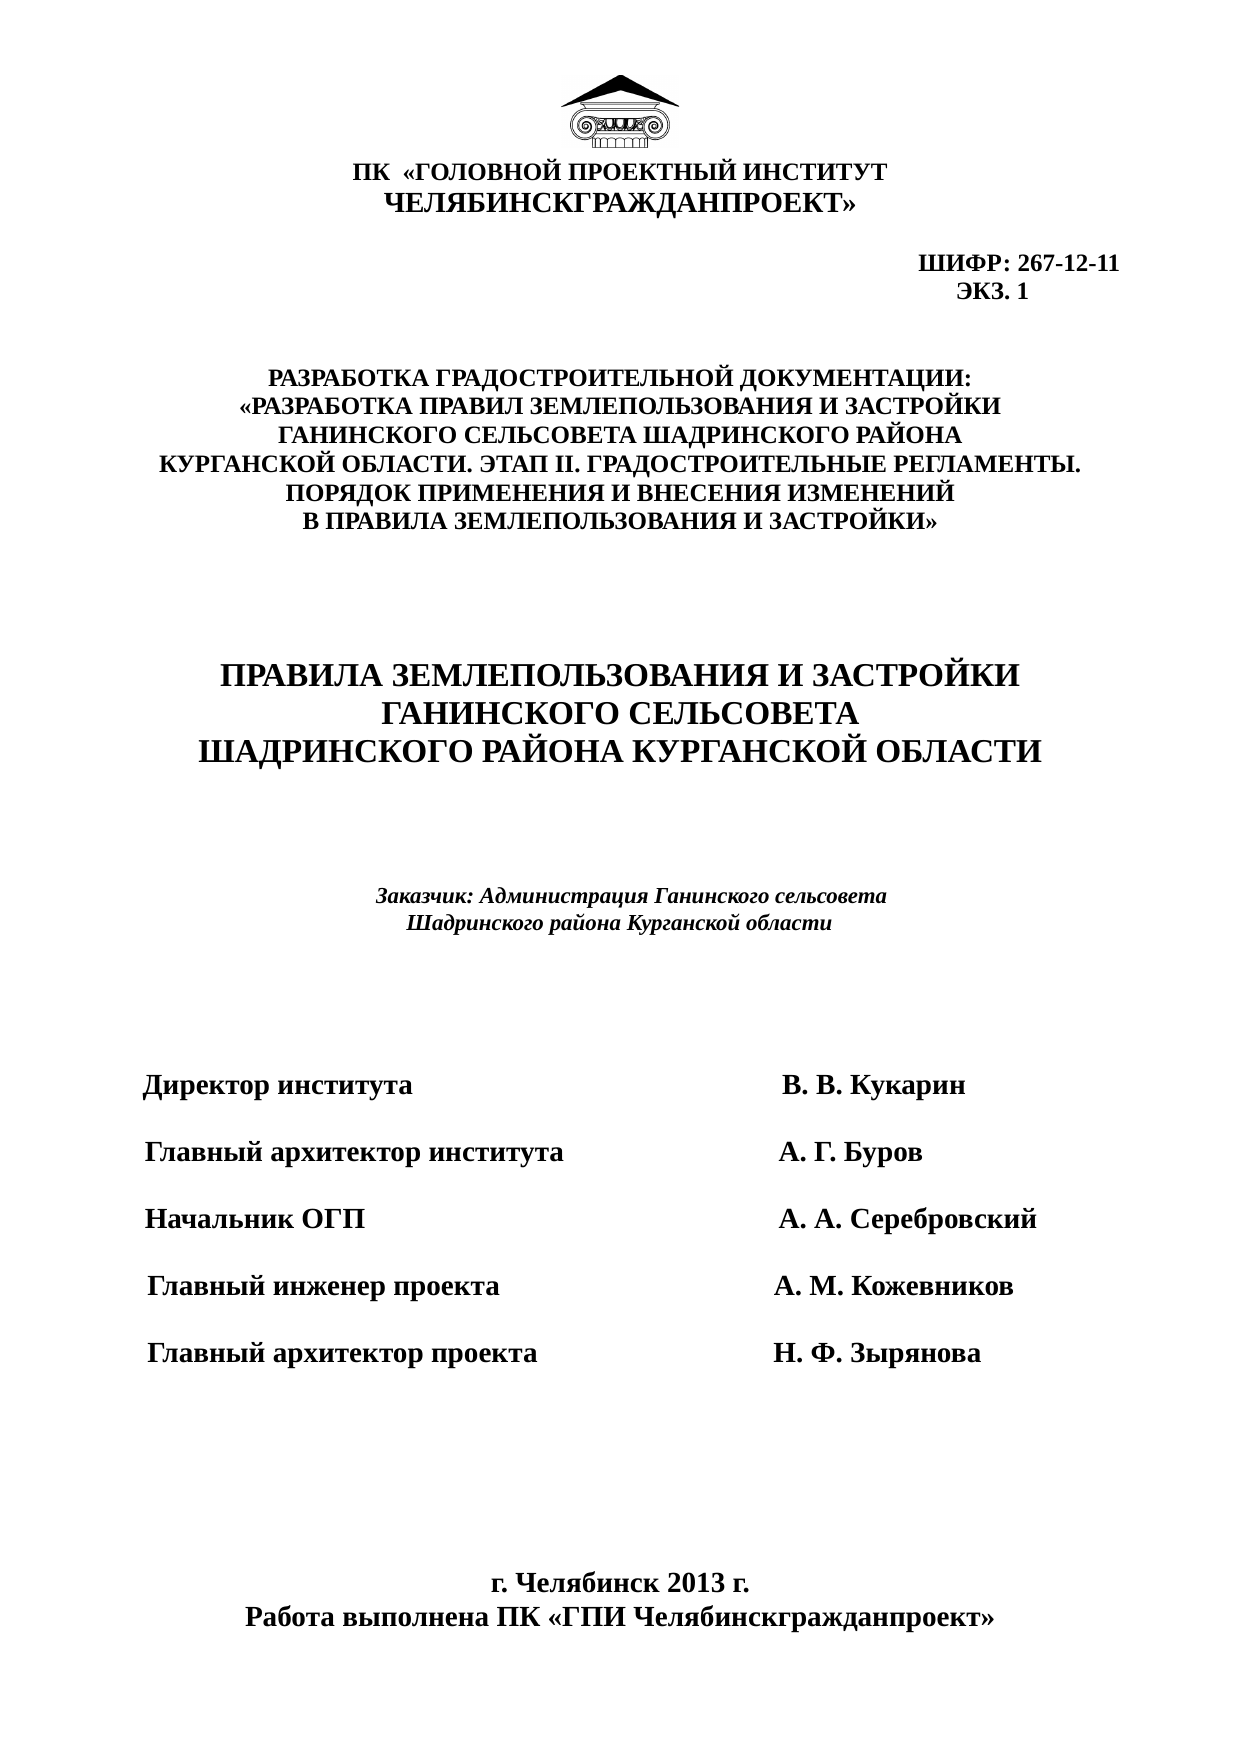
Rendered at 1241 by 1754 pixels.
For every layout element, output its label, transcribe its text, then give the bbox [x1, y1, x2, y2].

text г. Челябинск 2013 г. [118, 1566, 1122, 1599]
text ШАДРИНСКОГО РАЙОНА КУРГАНСКОЙ ОБЛАСТИ [118, 732, 1122, 770]
text ШИФР: 267-12-11 [118, 248, 1122, 276]
text ГАНИНСКОГО СЕЛЬСОВЕТА ШАДРИНСКОГО РАЙОНА [118, 420, 1122, 449]
text ПРАВИЛА ЗЕМЛЕПОЛЬЗОВАНИЯ И ЗАСТРОЙКИ [118, 655, 1122, 693]
text Работа выполнена ПК «ГПИ Челябинскгражданпроект» [118, 1599, 1122, 1633]
text Начальник ОГП А. А. Серебровский [144, 1201, 1122, 1235]
text КУРГАНСКОЙ ОБЛАСТИ. ЭТАП II. ГРАДОСТРОИТЕЛЬНЫЕ РЕГЛАМЕНТЫ. [118, 449, 1122, 478]
text ЧЕЛЯБИНСКГРАЖДАНПРОЕКТ» [118, 185, 1122, 219]
text ПОРЯДОК ПРИМЕНЕНИЯ И ВНЕСЕНИЯ ИЗМЕНЕНИЙ [118, 478, 1122, 506]
text Главный архитектор института А. Г. Буров [144, 1134, 1122, 1168]
text ПК «ГОЛОВНОЙ ПРОЕКТНЫЙ ИНСТИТУТ [118, 157, 1122, 185]
text Заказчик: Администрация Ганинского сельсовета [118, 880, 1122, 909]
text В ПРАВИЛА ЗЕМЛЕПОЛЬЗОВАНИЯ И ЗАСТРОЙКИ» [118, 506, 1122, 535]
text ЭКЗ. 1 [118, 276, 1122, 305]
text Шадринского района Курганской области [118, 909, 1122, 935]
text Главный инженер проекта А. М. Кожевников [147, 1268, 1122, 1302]
text ГАНИНСКОГО СЕЛЬСОВЕТА [118, 693, 1122, 732]
picture [561, 75, 680, 148]
text Главный архитектор проекта Н. Ф. Зырянова [147, 1336, 1124, 1369]
text Директор института В. В. Кукарин [118, 1067, 1122, 1101]
text РАЗРАБОТКА ГРАДОСТРОИТЕЛЬНОЙ ДОКУМЕНТАЦИИ: [118, 363, 1122, 391]
text «РАЗРАБОТКА ПРАВИЛ ЗЕМЛЕПОЛЬЗОВАНИЯ И ЗАСТРОЙКИ [118, 391, 1122, 420]
